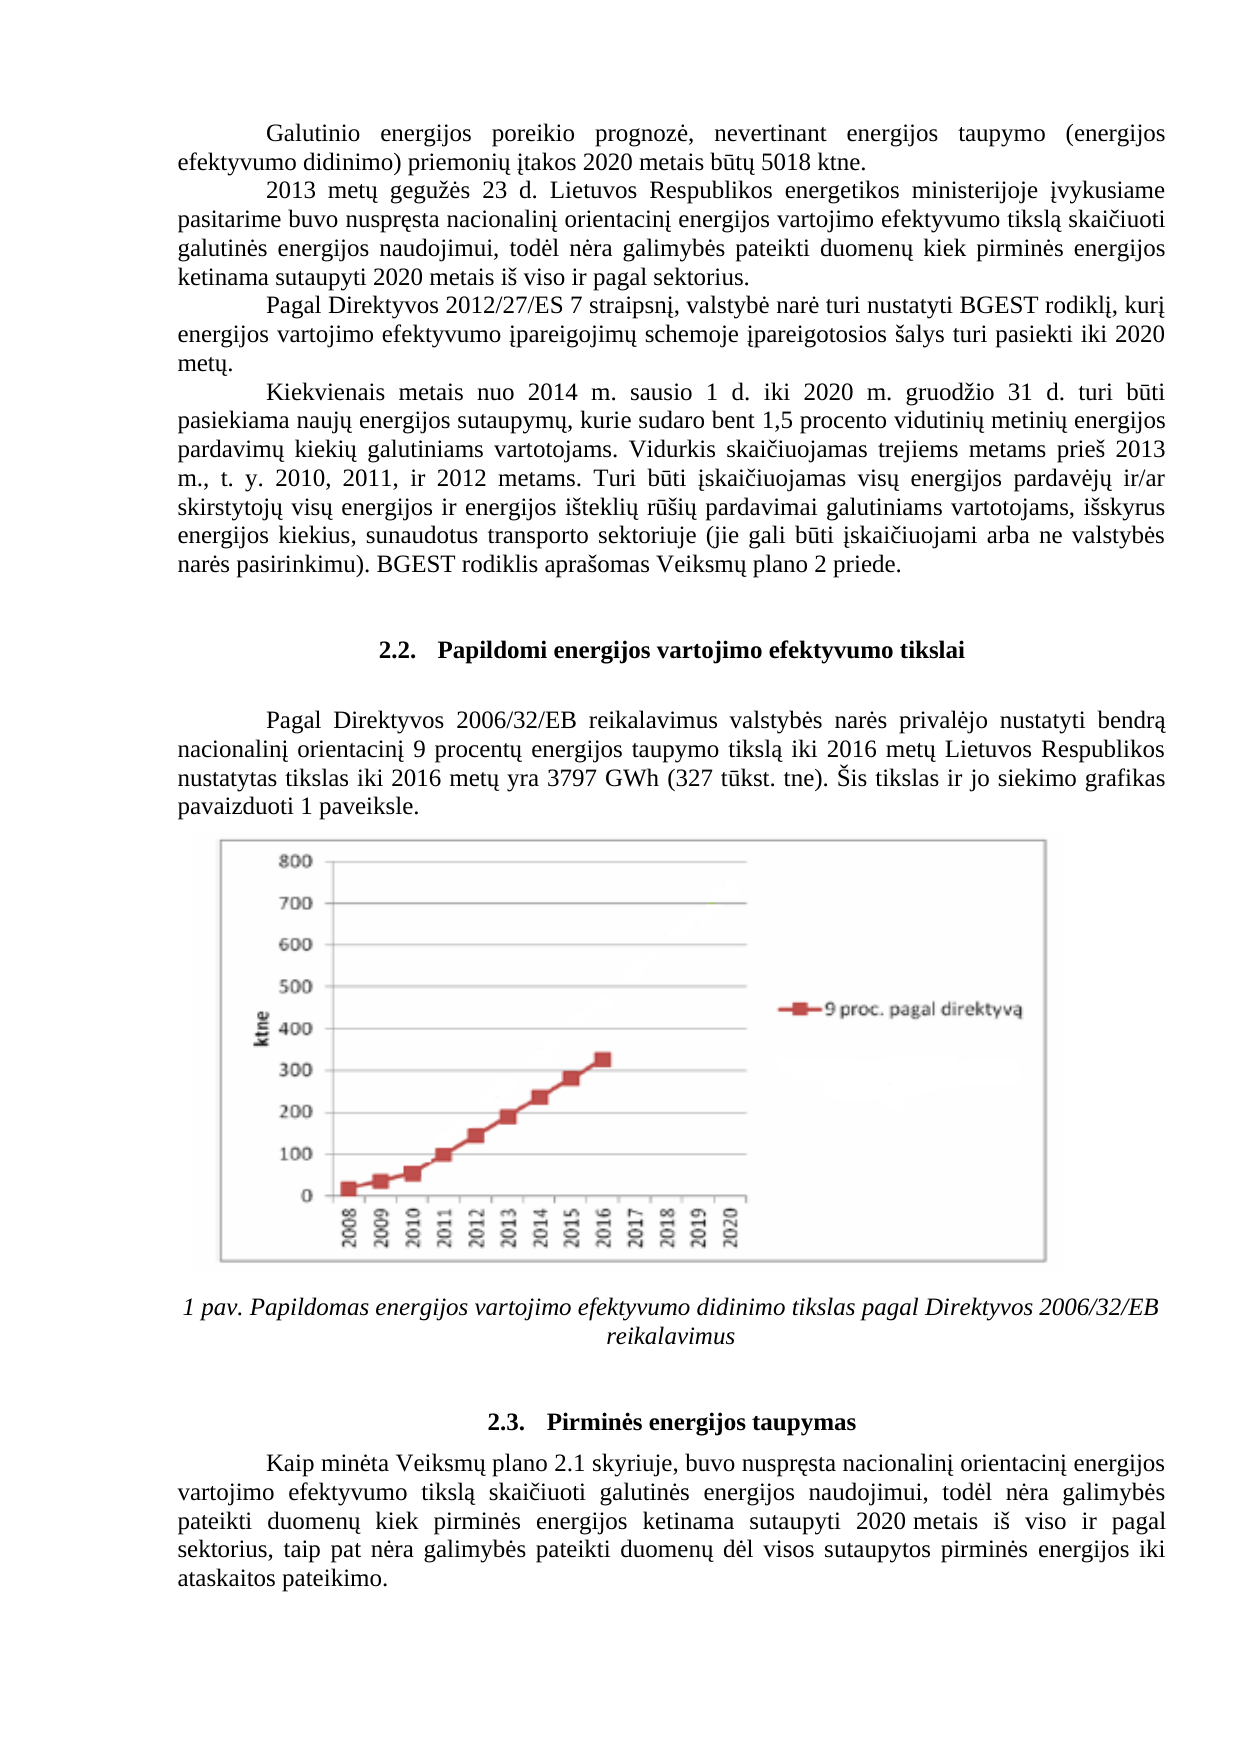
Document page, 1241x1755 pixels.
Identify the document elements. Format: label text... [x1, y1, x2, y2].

text Kiekvienais metais nuo 2014 m. sausio 1 d. iki 2020 m. gruodžio 31 d. turi būti pasiekiama naujų energijos sutaupymų, kurie sudaro bent 1,5 procento vidutinių metinių energijos pardavimų kiekių galutiniams vartotojams. Vidurkis skaičiuojamas trejiems metams prieš 2013 m., t. y. 2010, 2011, ir 2012 metams. Turi būti įskaičiuojamas visų energijos pardavėjų ir/ar skirstytojų visų energijos ir energijos išteklių rūšių pardavimai galutiniams vartotojams, išskyrus energijos kiekius, sunaudotus transporto sektoriuje (jie gali būti įskaičiuojami arba ne valstybės narės pasirinkimu). BGEST rodiklis aprašomas Veiksmų plano 2 priede. [177, 377, 1166, 578]
text Pagal Direktyvos 2012/27/ES 7 straipsnį, valstybė narė turi nustatyti BGEST rodiklį, kurį energijos vartojimo efektyvumo įpareigojimų schemoje įpareigotosios šalys turi pasiekti iki 2020 metų. [177, 291, 1166, 377]
text Kaip minėta Veiksmų plano 2.1 skyriuje, buvo nuspręsta nacionalinį orientacinį energijos vartojimo efektyvumo tikslą skaičiuoti galutinės energijos naudojimui, todėl nėra galimybės pateikti duomenų kiek pirminės energijos ketinama sutaupyti 2020 metais iš viso ir pagal sektorius, taip pat nėra galimybės pateikti duomenų dėl visos sutaupytos pirminės energijos iki ataskaitos pateikimo. [177, 1448, 1166, 1592]
text 1 pav. Papildomas energijos vartojimo efektyvumo didinimo tikslas pagal Direktyvos 2006/32/EB reikalavimus [177, 1292, 1166, 1350]
text 2.2. Papildomi energijos vartojimo efektyvumo tikslai [177, 636, 1166, 664]
text Galutinio energijos poreikio prognozė, nevertinant energijos taupymo (energijos efektyvumo didinimo) priemonių įtakos 2020 metais būtų 5018 ktne. [177, 118, 1166, 176]
text Pagal Direktyvos 2006/32/EB reikalavimus valstybės narės privalėjo nustatyti bendrą nacionalinį orientacinį 9 procentų energijos taupymo tikslą iki 2016 metų Lietuvos Respublikos nustatytas tikslas iki 2016 metų yra 3797 GWh (327 tūkst. tne). Šis tikslas ir jo siekimo grafikas pavaizduoti 1 paveiksle. [177, 705, 1166, 820]
text 2013 metų gegužės 23 d. Lietuvos Respublikos energetikos ministerijoje įvykusiame pasitarime buvo nuspręsta nacionalinį orientacinį energijos vartojimo efektyvumo tikslą skaičiuoti galutinės energijos naudojimui, todėl nėra galimybės pateikti duomenų kiek pirminės energijos ketinama sutaupyti 2020 metais iš viso ir pagal sektorius. [177, 176, 1166, 291]
text 2.3. Pirminės energijos taupymas [177, 1407, 1166, 1436]
